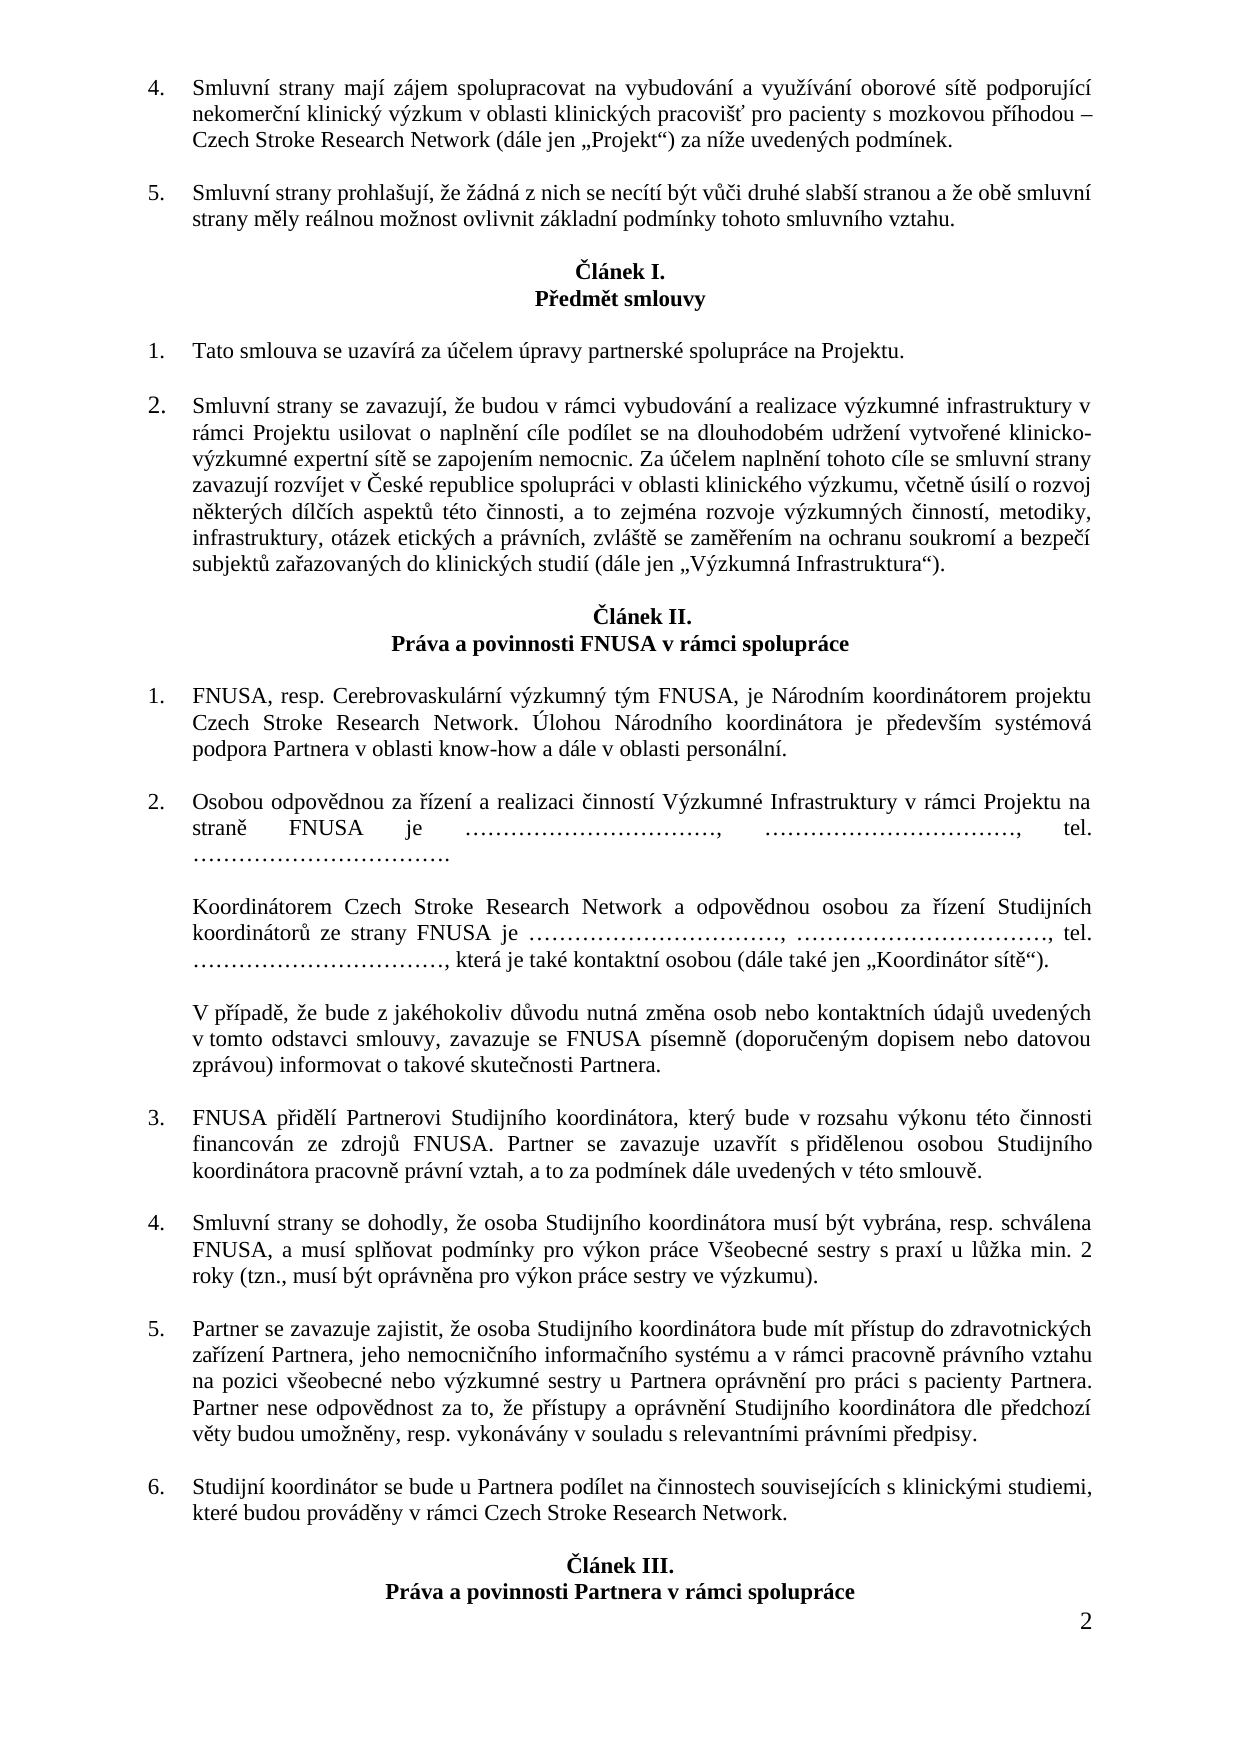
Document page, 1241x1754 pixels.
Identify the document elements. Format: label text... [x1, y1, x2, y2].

subtitle Práva a povinnosti Partnera v rámci spolupráce [148, 1578, 1093, 1605]
text V případě, že bude z jakéhokoliv důvodu nutná změna osob nebo kontaktních údajů uvedených v tomto odstavci smlouvy, zavazuje se FNUSA písemně (doporučeným dopisem nebo datovou zprávou) informovat o takové skutečnosti Partnera. [192, 998, 1093, 1078]
list Smluvní strany se dohodly, že osoba Studijního koordinátora musí být vybrána, resp. schválena FNUSA, a musí splňovat podmínky pro výkon práce Všeobecné sestry s praxí u lůžka min. 2 roky (tzn., musí být oprávněna pro výkon práce sestry ve výzkumu). [148, 1209, 1093, 1288]
list Smluvní strany mají zájem spolupracovat na vybudování a využívání oborové sítě podporující nekomerční klinický výzkum v oblasti klinických pracovišť pro pacienty s mozkovou příhodou – Czech Stroke Research Network (dále jen „Projekt“) za níže uvedených podmínek. [148, 74, 1093, 153]
list Partner se zavazuje zajistit, že osoba Studijního koordinátora bude mít přístup do zdravotnických zařízení Partnera, jeho nemocničního informačního systému a v rámci pracovně právního vztahu na pozici všeobecné nebo výzkumné sestry u Partnera oprávnění pro práci s pacienty Partnera. Partner nese odpovědnost za to, že přístupy a oprávnění Studijního koordinátora dle předchozí věty budou umožněny, resp. vykonávány v souladu s relevantními právními předpisy. [148, 1315, 1093, 1447]
list Osobou odpovědnou za řízení a realizaci činností Výzkumné Infrastruktury v rámci Projektu na straně FNUSA je ……………………………, ……………………………, tel. ……………………………. [148, 788, 1093, 867]
subtitle Článek I. [148, 258, 1093, 284]
list Smluvní strany prohlašují, že žádná z nich se necítí být vůči druhé slabší stranou a že obě smluvní strany měly reálnou možnost ovlivnit základní podmínky tohoto smluvního vztahu. [148, 179, 1093, 232]
subtitle Předmět smlouvy [148, 284, 1093, 311]
list Smluvní strany se zavazují, že budou v rámci vybudování a realizace výzkumné infrastruktury v rámci Projektu usilovat o naplnění cíle podílet se na dlouhodobém udržení vytvořené klinicko-výzkumné expertní sítě se zapojením nemocnic. Za účelem naplnění tohoto cíle se smluvní strany zavazují rozvíjet v České republice spolupráci v oblasti klinického výzkumu, včetně úsilí o rozvoj některých dílčích aspektů této činnosti, a to zejména rozvoje výzkumných činností, metodiky, infrastruktury, otázek etických a právních, zvláště se zaměřením na ochranu soukromí a bezpečí subjektů zařazovaných do klinických studií (dále jen „Výzkumná Infrastruktura“). [148, 390, 1093, 577]
list Studijní koordinátor se bude u Partnera podílet na činnostech souvisejících s klinickými studiemi, které budou prováděny v rámci Czech Stroke Research Network. [148, 1473, 1093, 1526]
list Tato smlouva se uzavírá za účelem úpravy partnerské spolupráce na Projektu. [148, 337, 1093, 364]
list FNUSA přidělí Partnerovi Studijního koordinátora, který bude v rozsahu výkonu této činnosti financován ze zdrojů FNUSA. Partner se zavazuje uzavřít s přidělenou osobou Studijního koordinátora pracovně právní vztah, a to za podmínek dále uvedených v této smlouvě. [148, 1104, 1093, 1183]
text Koordinátorem Czech Stroke Research Network a odpovědnou osobou za řízení Studijních koordinátorů ze strany FNUSA je ……………………………, ……………………………, tel. ……………………………, která je také kontaktní osobou (dále také jen „Koordinátor sítě“). [192, 893, 1093, 972]
subtitle Práva a povinnosti FNUSA v rámci spolupráce [148, 629, 1093, 656]
subtitle Článek II. [192, 603, 1093, 629]
list FNUSA, resp. Cerebrovaskulární výzkumný tým FNUSA, je Národním koordinátorem projektu Czech Stroke Research Network. Úlohou Národního koordinátora je především systémová podpora Partnera v oblasti know-how a dále v oblasti personální. [148, 682, 1093, 761]
subtitle Článek III. [148, 1552, 1093, 1578]
